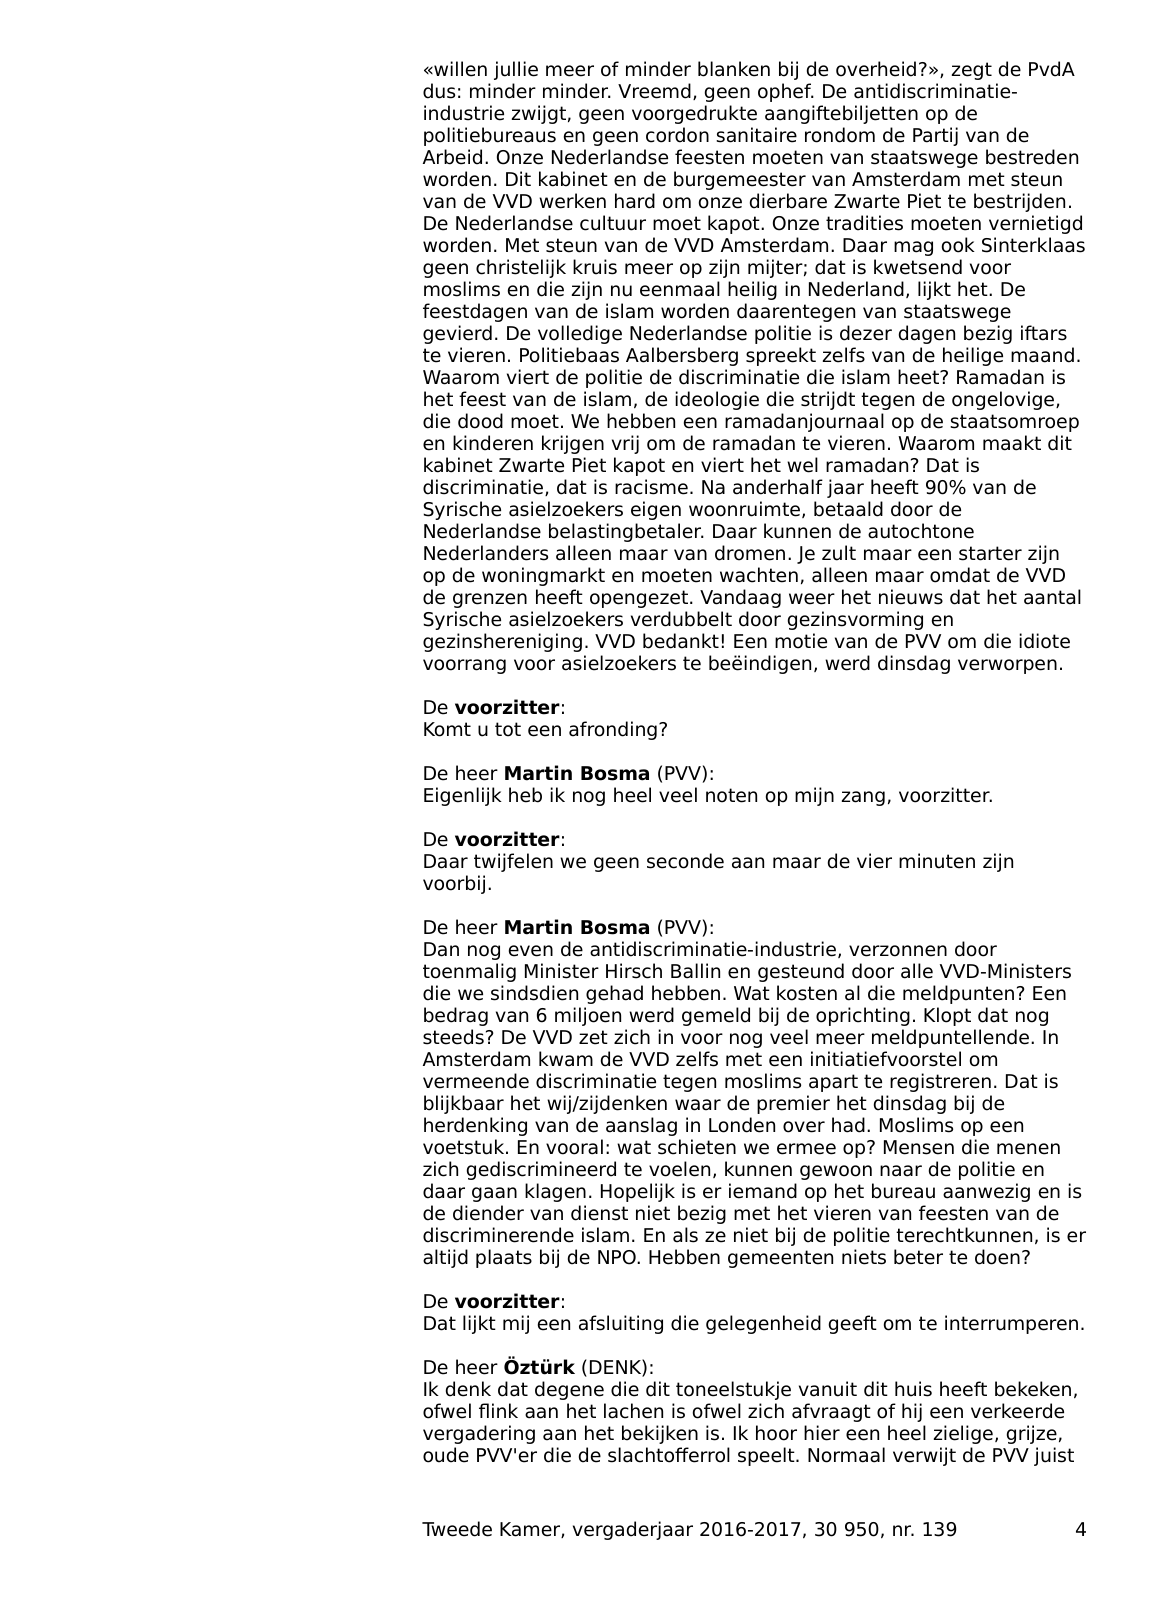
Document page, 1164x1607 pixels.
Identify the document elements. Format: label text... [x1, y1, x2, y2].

text Eigenlijk heb ik nog heel veel noten op mijn zang, voorzitter. [422, 785, 1087, 807]
text Komt u tot een afronding? [422, 719, 1087, 741]
text De heer Martin Bosma (PVV): [422, 763, 1087, 785]
text Daar twijfelen we geen seconde aan maar de vier minuten zijn voorbij. [422, 851, 1087, 895]
text Ik denk dat degene die dit toneelstukje vanuit dit huis heeft bekeken, ofwel flink aan het lachen is ofwel zich afvraagt of hij een verkeerde vergadering aan het bekijken is. Ik hoor hier een heel zielige, grijze, oude PVV'er die de slachtofferrol speelt. Normaal verwijt de PVV juist [422, 1379, 1087, 1467]
text De voorzitter: [422, 697, 1087, 719]
text Dat lijkt mij een afsluiting die gelegenheid geeft om te interrumperen. [422, 1313, 1087, 1335]
text De voorzitter: [422, 1291, 1087, 1313]
text Dan nog even de antidiscriminatie-industrie, verzonnen door toenmalig Minister Hirsch Ballin en gesteund door alle VVD-Ministers die we sindsdien gehad hebben. Wat kosten al die meldpunten? Een bedrag van 6 miljoen werd gemeld bij de oprichting. Klopt dat nog steeds? De VVD zet zich in voor nog veel meer meldpuntellende. In Amsterdam kwam de VVD zelfs met een initiatiefvoorstel om vermeende discriminatie tegen moslims apart te registreren. Dat is blijkbaar het wij/zijdenken waar de premier het dinsdag bij de herdenking van de aanslag in Londen over had. Moslims op een voetstuk. En vooral: wat schieten we ermee op? Mensen die menen zich gediscrimineerd te voelen, kunnen gewoon naar de politie en daar gaan klagen. Hopelijk is er iemand op het bureau aanwezig en is de diender van dienst niet bezig met het vieren van feesten van de discriminerende islam. En als ze niet bij de politie terechtkunnen, is er altijd plaats bij de NPO. Hebben gemeenten niets beter te doen? [422, 939, 1087, 1269]
text De heer Öztürk (DENK): [422, 1357, 1087, 1379]
text De voorzitter: [422, 829, 1087, 851]
text De heer Martin Bosma (PVV): [422, 917, 1087, 939]
text «willen jullie meer of minder blanken bij de overheid?», zegt de PvdA dus: minder minder. Vreemd, geen ophef. De antidiscriminatie-industrie zwijgt, geen voorgedrukte aangiftebiljetten op de politiebureaus en geen cordon sanitaire rondom de Partij van de Arbeid. Onze Nederlandse feesten moeten van staatswege bestreden worden. Dit kabinet en de burgemeester van Amsterdam met steun van de VVD werken hard om onze dierbare Zwarte Piet te bestrijden. De Nederlandse cultuur moet kapot. Onze tradities moeten vernietigd worden. Met steun van de VVD Amsterdam. Daar mag ook Sinterklaas geen christelijk kruis meer op zijn mijter; dat is kwetsend voor moslims en die zijn nu eenmaal heilig in Nederland, lijkt het. De feestdagen van de islam worden daarentegen van staatswege gevierd. De volledige Nederlandse politie is dezer dagen bezig iftars te vieren. Politiebaas Aalbersberg spreekt zelfs van de heilige maand. Waarom viert de politie de discriminatie die islam heet? Ramadan is het feest van de islam, de ideologie die strijdt tegen de ongelovige, die dood moet. We hebben een ramadanjournaal op de staatsomroep en kinderen krijgen vrij om de ramadan te vieren. Waarom maakt dit kabinet Zwarte Piet kapot en viert het wel ramadan? Dat is discriminatie, dat is racisme. Na anderhalf jaar heeft 90% van de Syrische asielzoekers eigen woonruimte, betaald door de Nederlandse belastingbetaler. Daar kunnen de autochtone Nederlanders alleen maar van dromen. Je zult maar een starter zijn op de woningmarkt en moeten wachten, alleen maar omdat de VVD de grenzen heeft opengezet. Vandaag weer het nieuws dat het aantal Syrische asielzoekers verdubbelt door gezinsvorming en gezinshereniging. VVD bedankt! Een motie van de PVV om die idiote voorrang voor asielzoekers te beëindigen, werd dinsdag verworpen. [422, 59, 1087, 674]
